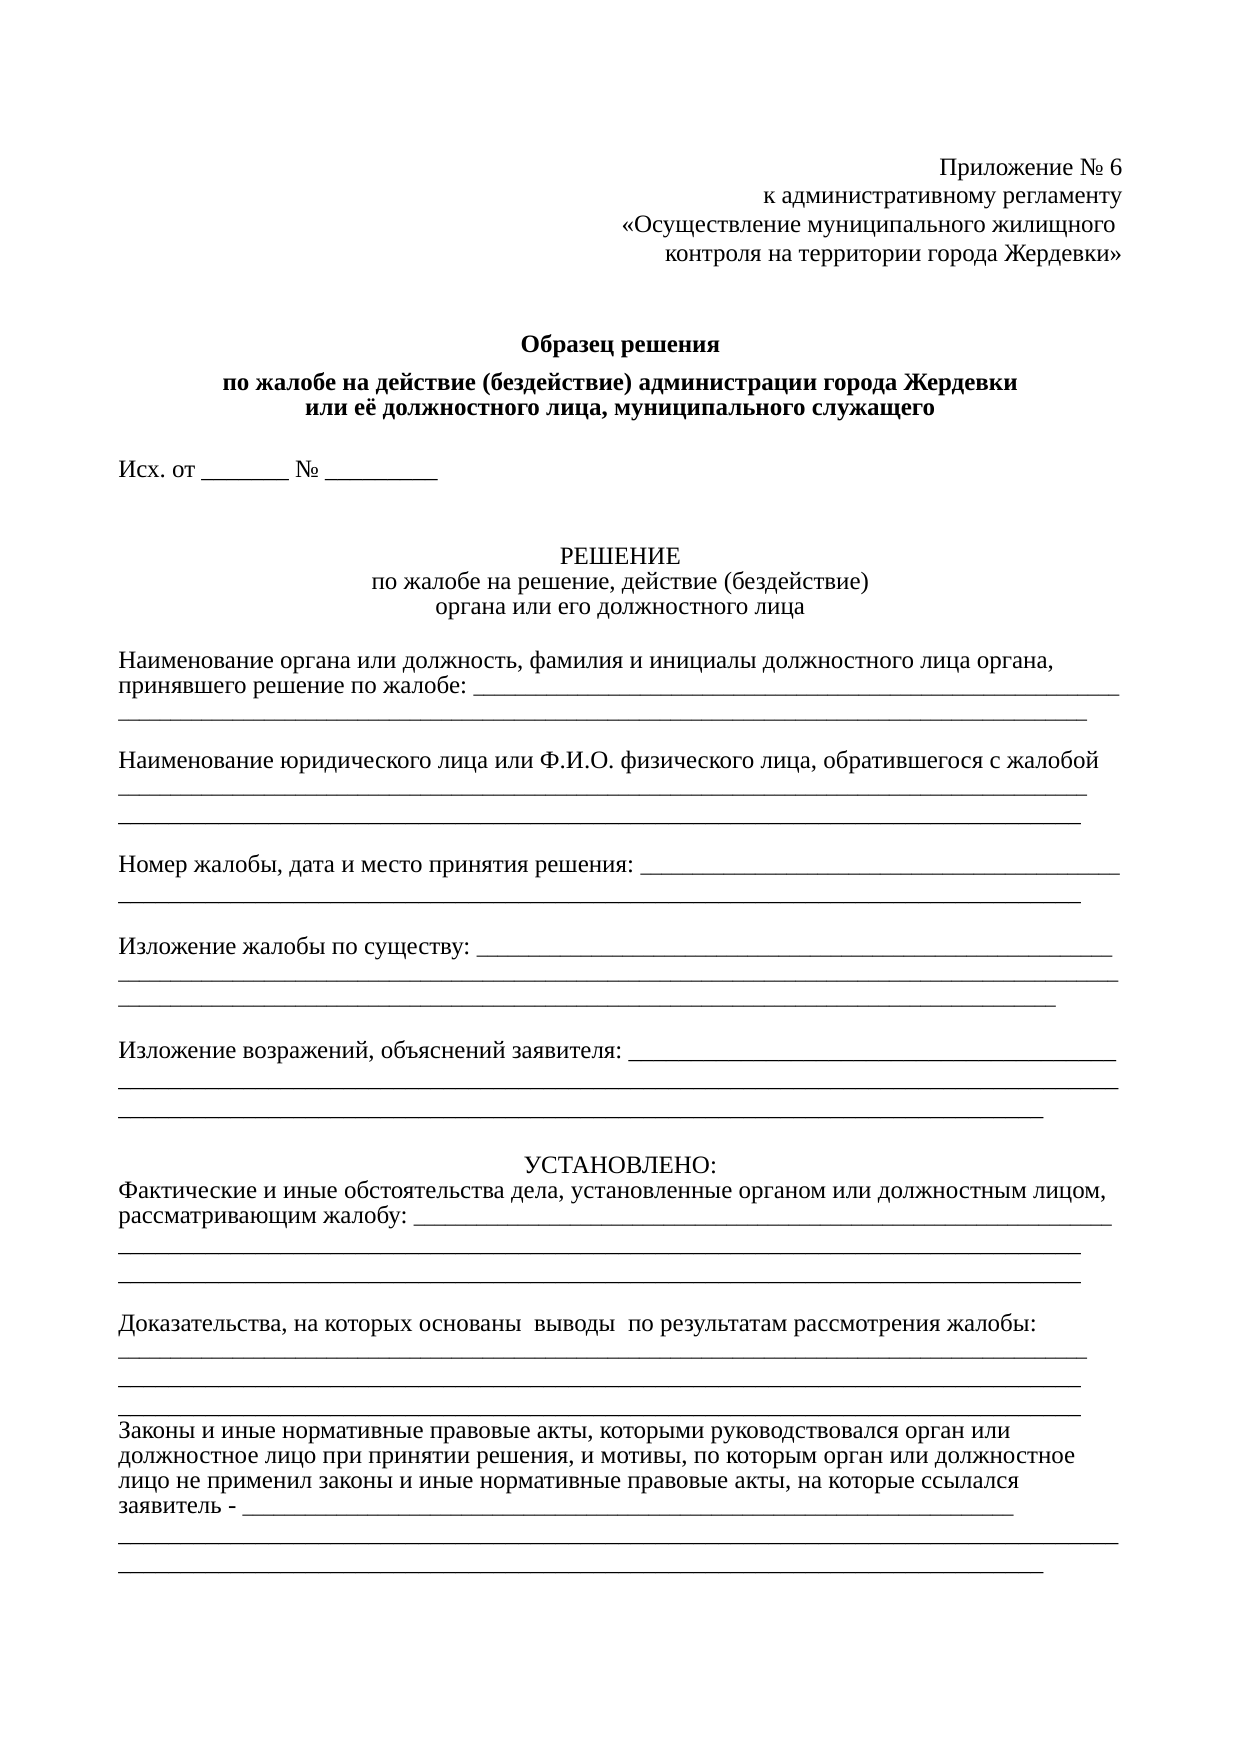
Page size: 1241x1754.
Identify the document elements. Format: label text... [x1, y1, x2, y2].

text _____________________________________________________________________________ [118, 1361, 1122, 1390]
text Законы и иные нормативные правовые акты, которыми руководствовался орган или должностное лицо при принятии решения, и мотивы, по которым орган или должностное лицо не применил законы и иные нормативные правовые акты, на которые ссылался заявитель - __________________________________________________________________________ [118, 1418, 1122, 1518]
text контроля на территории города Жердевки» [118, 238, 1122, 267]
text _____________________________________________________________________________ [118, 1390, 1122, 1418]
text _____________________________________________________________________________ [118, 798, 1122, 827]
text __________________________________________________________________________________________________________________________________________________________ [118, 1518, 1122, 1576]
text _____________________________________________________________________________ [118, 1228, 1122, 1257]
text по жалобе на действие (бездействие) администрации города Жердевки [118, 370, 1122, 395]
text или её должностного лица, муниципального служащего [118, 395, 1122, 420]
text Доказательства, на которых основаны выводы по результатам рассмотрения жалобы: _____________________________________________________________________________________________ [118, 1311, 1122, 1361]
text УСТАНОВЛЕНО: [118, 1150, 1122, 1178]
text органа или его должностного лица [118, 595, 1122, 620]
text Наименование юридического лица или Ф.И.О. физического лица, обратившегося с жалобой _____________________________________________________________________________________________ [118, 748, 1122, 798]
text Наименование органа или должность, фамилия и инициалы должностного лица органа, принявшего решение по жалобе: ______________________________________________________________ [118, 648, 1122, 698]
text _____________________________________________________________________________________________ [118, 698, 1122, 723]
text РЕШЕНИЕ [118, 545, 1122, 570]
text __________________________________________________________________________________________________________________________________________________________ [118, 1063, 1122, 1121]
text Изложение возражений, объяснений заявителя: _______________________________________ [118, 1035, 1122, 1063]
text Исх. от _______ № _________ [118, 454, 1122, 482]
text _____________________________________________________________________________ [118, 877, 1122, 906]
text Образец решения [118, 329, 1122, 358]
text Приложение № 6 [118, 152, 1122, 180]
text Номер жалобы, дата и место принятия решения: ______________________________________________ [118, 852, 1122, 877]
text «Осуществление муниципального жилищного [118, 209, 1122, 238]
text Фактические и иные обстоятельства дела, установленные органом или должностным лицом, рассматривающим жалобу: ___________________________________________________________________ [118, 1178, 1122, 1228]
text _____________________________________________________________________________ [118, 1257, 1122, 1286]
text Изложение жалобы по существу: _____________________________________________________________ [118, 935, 1122, 960]
text __________________________________________________________________________________________________________________________________________________________________________________________ [118, 960, 1122, 1010]
text по жалобе на решение, действие (бездействие) [118, 570, 1122, 595]
text к административному регламенту [118, 180, 1122, 209]
